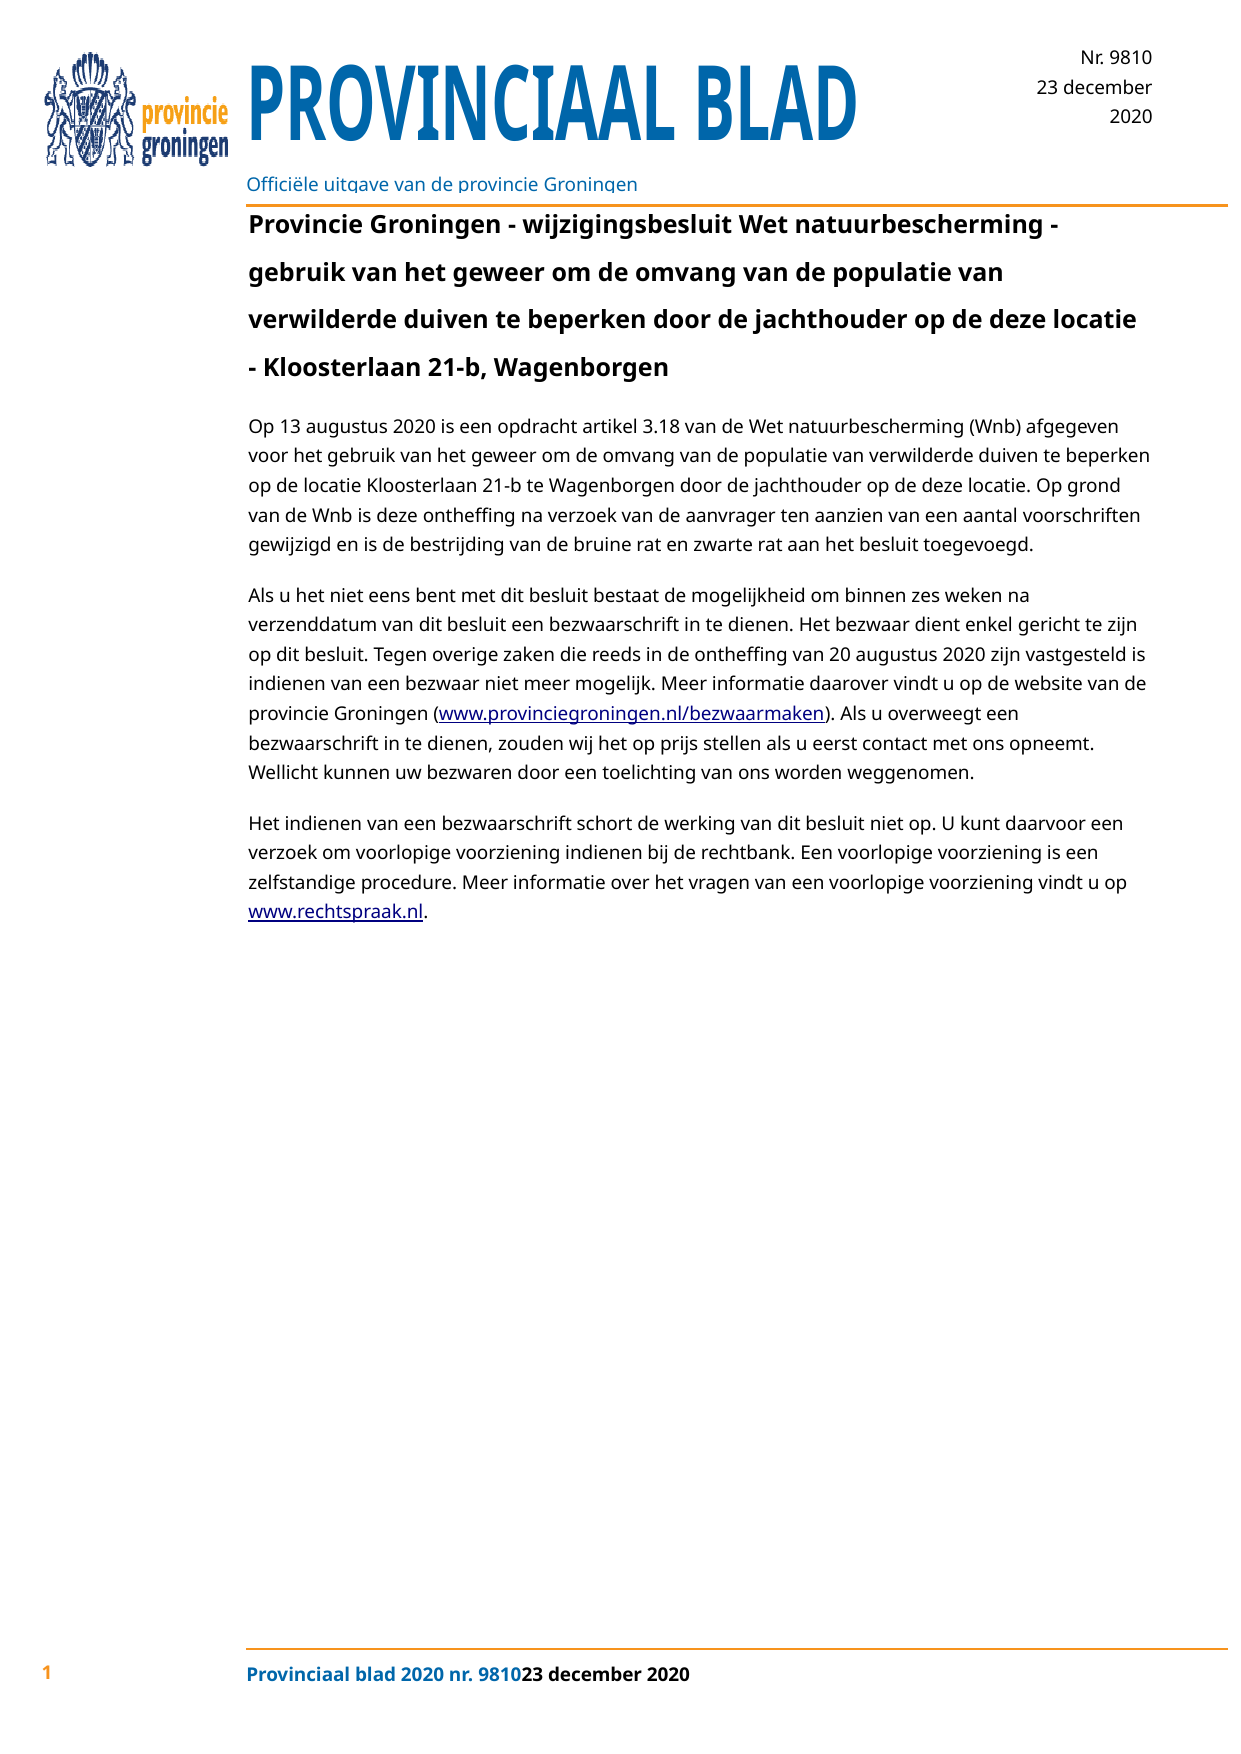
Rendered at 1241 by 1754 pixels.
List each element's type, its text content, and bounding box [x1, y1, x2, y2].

text Op 13 augustus 2020 is een opdracht artikel 3.18 van de Wet natuurbescherming (Wnb) afgegeven voor het gebruik van het geweer om de omvang van de populatie van verwilderde duiven te beperken op de locatie Kloosterlaan 21-b te Wagenborgen door de jachthouder op de deze locatie. Op grond van de Wnb is deze ontheffing na verzoek van de aanvrager ten aanzien van een aantal voorschriften gewijzigd en is de bestrijding van de bruine rat en zwarte rat aan het besluit toegevoegd. [248, 413, 1152, 557]
picture [41, 47, 231, 172]
text Provincie Groningen - wijzigingsbesluit Wet natuurbescherming - gebruik van het geweer om de omvang van de populatie van verwilderde duiven te beperken door de jachthouder op de deze locatie - Kloosterlaan 21-b, Wagenborgen [248, 207, 1152, 384]
text Als u het niet eens bent met dit besluit bestaat de mogelijkheid om binnen zes weken na verzenddatum van dit besluit een bezwaarschrift in te dienen. Het bezwaar dient enkel gericht te zijn op dit besluit. Tegen overige zaken die reeds in de ontheffing van 20 augustus 2020 zijn vastgesteld is indienen van een bezwaar niet meer mogelijk. Meer informatie daarover vindt u op de website van de provincie Groningen (www.provinciegroningen.nl/bezwaarmaken). Als u overweegt een bezwaarschrift in te dienen, zouden wij het op prijs stellen als u eerst contact met ons opneemt. Wellicht kunnen uw bezwaren door een toelichting van ons worden weggenomen. [248, 582, 1152, 785]
text Het indienen van een bezwaarschrift schort de werking van dit besluit niet op. U kunt daarvoor een verzoek om voorlopige voorziening indienen bij de rechtbank. Een voorlopige voorziening is een zelfstandige procedure. Meer informatie over het vragen van een voorlopige voorziening vindt u op www.rechtspraak.nl. [248, 810, 1152, 924]
